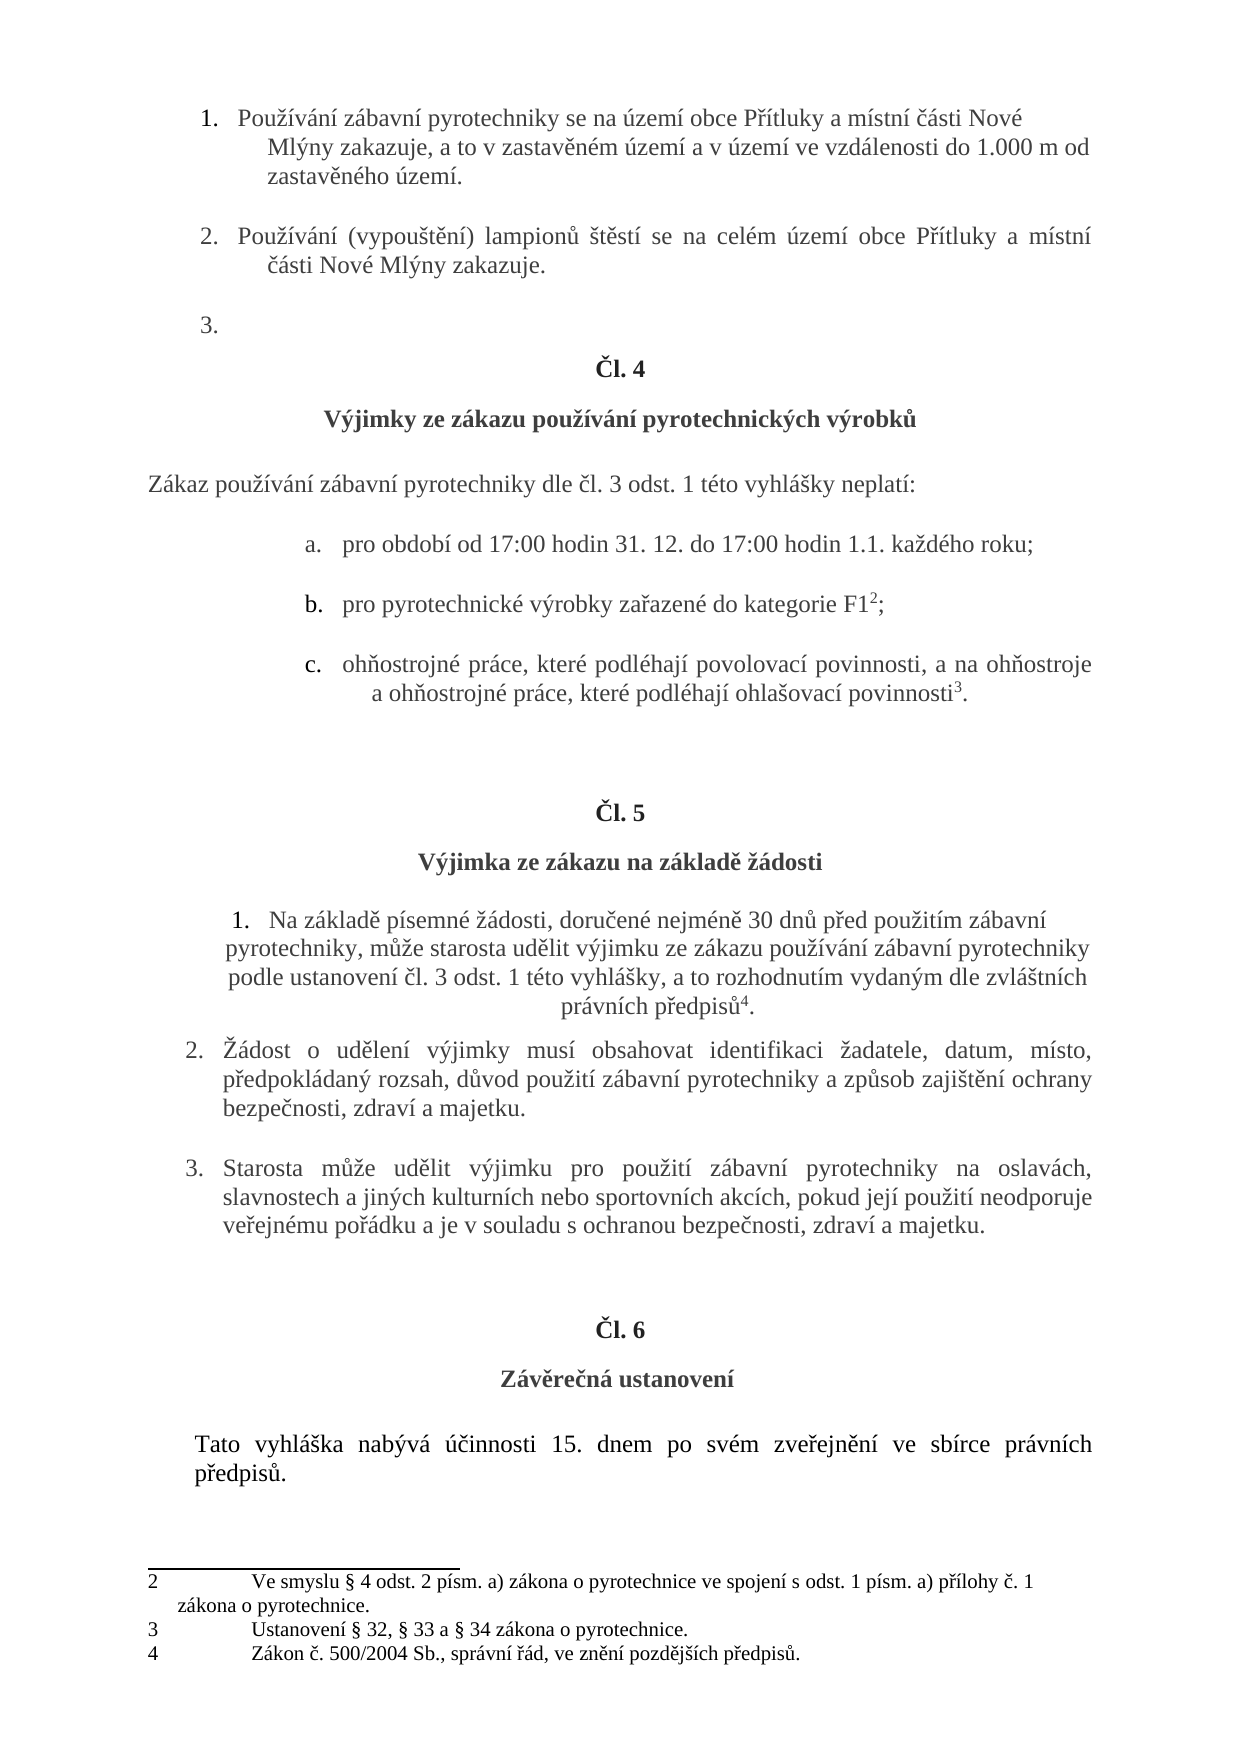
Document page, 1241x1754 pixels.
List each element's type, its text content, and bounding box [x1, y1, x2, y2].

list Ustanovení § 32, § 33 a § 34 zákona o pyrotechnice. [148, 1617, 1093, 1641]
list Žádost o udělení výjimky musí obsahovat identifikaci žadatele, datum, místo, předpokládaný rozsah, důvod použití zábavní pyrotechniky a způsob zajištění ochrany bezpečnosti, zdraví a majetku. [185, 1035, 1093, 1122]
list Na základě písemné žádosti, doručené nejméně 30 dnů před použitím zábavní pyrotechniky, může starosta udělit výjimku ze zákazu používání zábavní pyrotechniky podle ustanovení čl. 3 odst. 1 této vyhlášky, a to rozhodnutím vydaným dle zvláštních právních předpisů. [185, 905, 1093, 1020]
subtitle Čl. 5 [148, 798, 1093, 826]
text Zákaz používání zábavní pyrotechniky dle čl. 3 odst. 1 této vyhlášky neplatí: [148, 469, 1093, 498]
text Tato vyhláška nabývá účinnosti 15. dnem po svém zveřejnění ve sbírce právních předpisů. [194, 1429, 1093, 1487]
list ohňostrojné práce, které podléhají povolovací povinnosti, a na ohňostroje a ohňostrojné práce, které podléhají ohlašovací povinnosti. [304, 649, 1093, 706]
list pro období od 17:00 hodin 31. 12. do 17:00 hodin 1.1. každého roku; [304, 529, 1093, 558]
list Starosta může udělit výjimku pro použití zábavní pyrotechniky na oslavách, slavnostech a jiných kulturních nebo sportovních akcích, pokud její použití neodporuje veřejnému pořádku a je v souladu s ochranou bezpečnosti, zdraví a majetku. [185, 1153, 1093, 1239]
list Zákon č. 500/2004 Sb., správní řád, ve znění pozdějších předpisů. [148, 1641, 1093, 1665]
list Používání zábavní pyrotechniky se na území obce Přítluky a místní části Nové Mlýny zakazuje, a to v zastavěném území a v území ve vzdálenosti do 1.000 m od zastavěného území. [200, 103, 1093, 190]
list Používání (vypouštění) lampionů štěstí se na celém území obce Přítluky a místní části Nové Mlýny zakazuje. [200, 221, 1093, 278]
text Výjimky ze zákazu používání pyrotechnických výrobků [148, 404, 1093, 432]
subtitle Čl. 4 [148, 354, 1093, 383]
text Výjimka ze zákazu na základě žádosti [148, 847, 1093, 876]
subtitle Čl. 6 [148, 1315, 1093, 1343]
list Ve smyslu § 4 odst. 2 písm. a) zákona o pyrotechnice ve spojení s odst. 1 písm. a) přílohy č. 1 zákona o pyrotechnice. [148, 1569, 1093, 1617]
list pro pyrotechnické výrobky zařazené do kategorie F1; [304, 589, 1093, 618]
text Závěrečná ustanovení [148, 1364, 1093, 1393]
